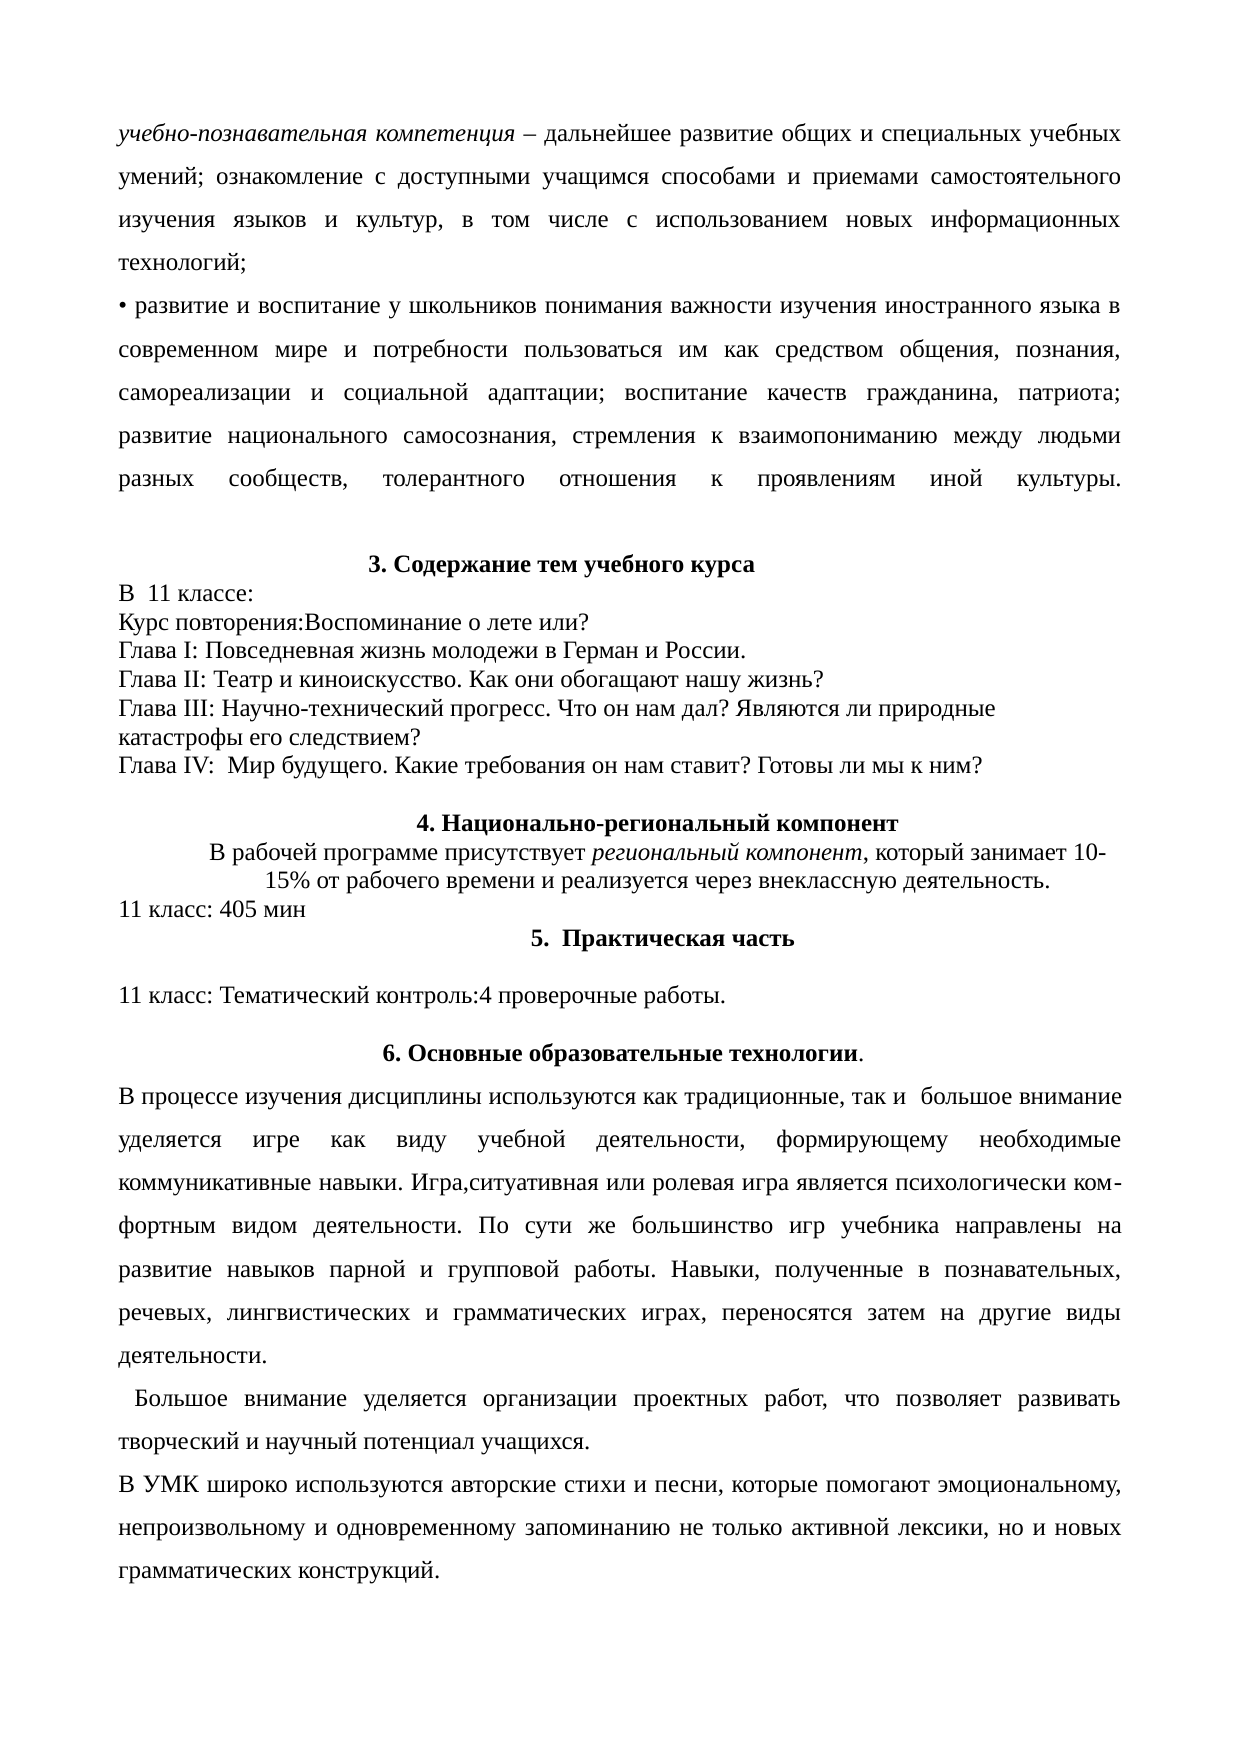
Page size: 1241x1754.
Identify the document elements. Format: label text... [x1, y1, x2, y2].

text 6. Основные образовательные технологии. [118, 1038, 1122, 1067]
text В процессе изучения дисциплины используются как традиционные, так и большое внимание уделяется игре как виду учебной деятельности, формирующему необходимые коммуникативные навыки. Игра,ситуативная или ролевая игра является психологически ком­фортным видом деятельности. По сути же боль­шинство игр учебника направлены на развитие навыков парной и групповой работы. Навыки, полученные в познавательных, речевых, лингви­стических и грамматических играх, переносятся затем на другие виды деятельности. [118, 1081, 1122, 1369]
text В 11 классе: [118, 578, 1122, 607]
list 4. Национально-региональный компонент [156, 808, 1122, 837]
text учебно-познавательная компетенция – дальнейшее развитие общих и специальных учебных умений; ознакомление с доступными учащимся способами и приемами самостоятельного изучения языков и культур, в том числе с использованием новых информационных технологий; • развитие и воспитание у школьников понимания важности изучения иностранного языка в современном мире и потребности пользоваться им как средством общения, познания, самореализации и социальной адаптации; воспитание качеств гражданина, патриота; развитие национального самосознания, стремления к взаимопониманию между людьми разных сообществ, толерантного отношения к проявлениям иной культуры. [118, 118, 1122, 535]
text Курс повторения:Воспоминание о лете или? [118, 607, 1122, 636]
text Глава II: Театр и киноискусство. Как они обогащают нашу жизнь? [118, 664, 1122, 693]
text Глава III: Научно-технический прогресс. Что он нам дал? Являются ли природные катастрофы его следствием? [118, 693, 1122, 751]
text 3. Содержание тем учебного курса [118, 549, 1122, 578]
text Большое внимание уделяется организации проектных работ, что позволяет развивать творческий и научный потенциал учащихся. [118, 1383, 1122, 1455]
text Глава I: Повседневная жизнь молодежи в Герман и России. [118, 636, 1122, 664]
list 5. Практическая часть [493, 923, 1122, 952]
list В рабочей программе присутствует региональный компонент, который занимает 10-15% от рабочего времени и реализуется через внеклассную деятельность. [156, 837, 1122, 894]
text 11 класс: Тематический контроль:4 проверочные работы. [118, 981, 1122, 1009]
text В УМК широко используются авторские сти­хи и песни, которые помогают эмоциональному, непроизвольному и одновременному запомина­нию не только активной лексики, но и новых грамматических конструкций. [118, 1469, 1122, 1584]
text 11 класс: 405 мин [118, 894, 1122, 923]
text Глава IV: Мир будущего. Какие требования он нам ставит? Готовы ли мы к ним? [118, 751, 1122, 779]
